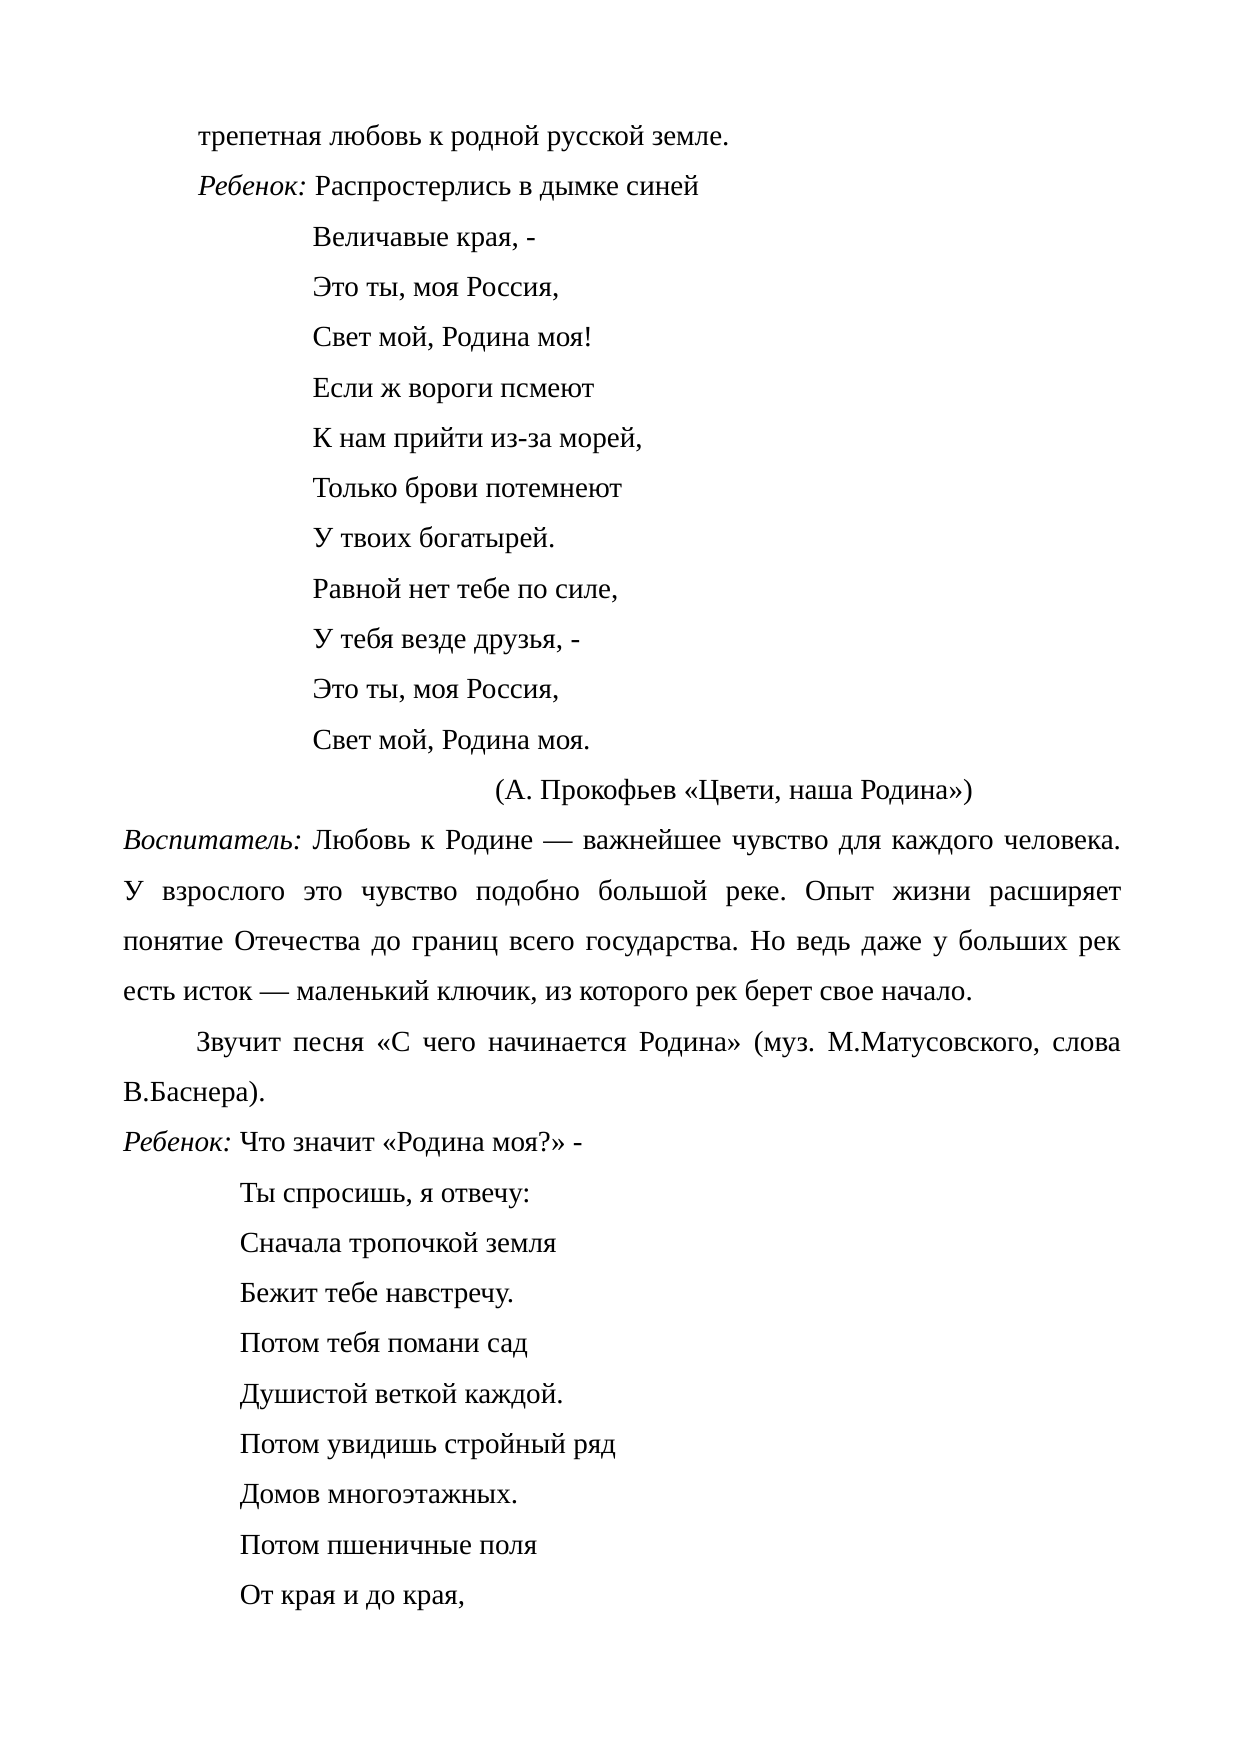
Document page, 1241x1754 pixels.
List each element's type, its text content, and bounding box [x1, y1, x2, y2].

text У тебя везде друзья, - [123, 621, 1122, 655]
text Ты спросишь, я отвечу: [123, 1175, 1122, 1208]
text Если ж вороги псмеют [123, 370, 1122, 403]
text Бежит тебе навстречу. [123, 1275, 1122, 1309]
text Сначала тропочкой земля [123, 1225, 1122, 1258]
text Ребенок: Что значит «Родина моя?» - [123, 1124, 1122, 1158]
text Величавые края, - [123, 219, 1122, 252]
text Потом увидишь стройный ряд [123, 1426, 1122, 1460]
text От края и до края, [123, 1577, 1122, 1611]
text Это ты, моя Россия, [123, 269, 1122, 303]
text Это ты, моя Россия, [123, 672, 1122, 705]
text Звучит песня «С чего начинается Родина» (муз. М.Матусовского, слова В.Баснера). [123, 1024, 1122, 1108]
text Душистой веткой каждой. [123, 1376, 1122, 1409]
text К нам прийти из-за морей, [123, 420, 1122, 453]
text Потом пшеничные поля [123, 1527, 1122, 1560]
text Свет мой, Родина моя! [123, 319, 1122, 353]
text Свет мой, Родина моя. [123, 722, 1122, 755]
text У твоих богатырей. [123, 521, 1122, 554]
text (А. Прокофьев «Цвети, наша Родина») [123, 772, 1122, 806]
text Равной нет тебе по силе, [123, 571, 1122, 604]
list Ребенок: Распростерлись в дымке синей [160, 168, 1122, 202]
text Домов многоэтажных. [123, 1477, 1122, 1510]
text Только брови потемнеют [123, 470, 1122, 504]
list трепетная любовь к родной русской земле. [160, 118, 1122, 152]
text Воспитатель: Любовь к Родине — важнейшее чувство для каждого человека. У взрослого это чувство подобно большой реке. Опыт жизни расширяет понятие Отечества до границ всего государства. Но ведь даже у больших рек есть исток — маленький ключик, из которого рек берет свое начало. [123, 822, 1122, 1007]
text Потом тебя помани сад [123, 1326, 1122, 1359]
